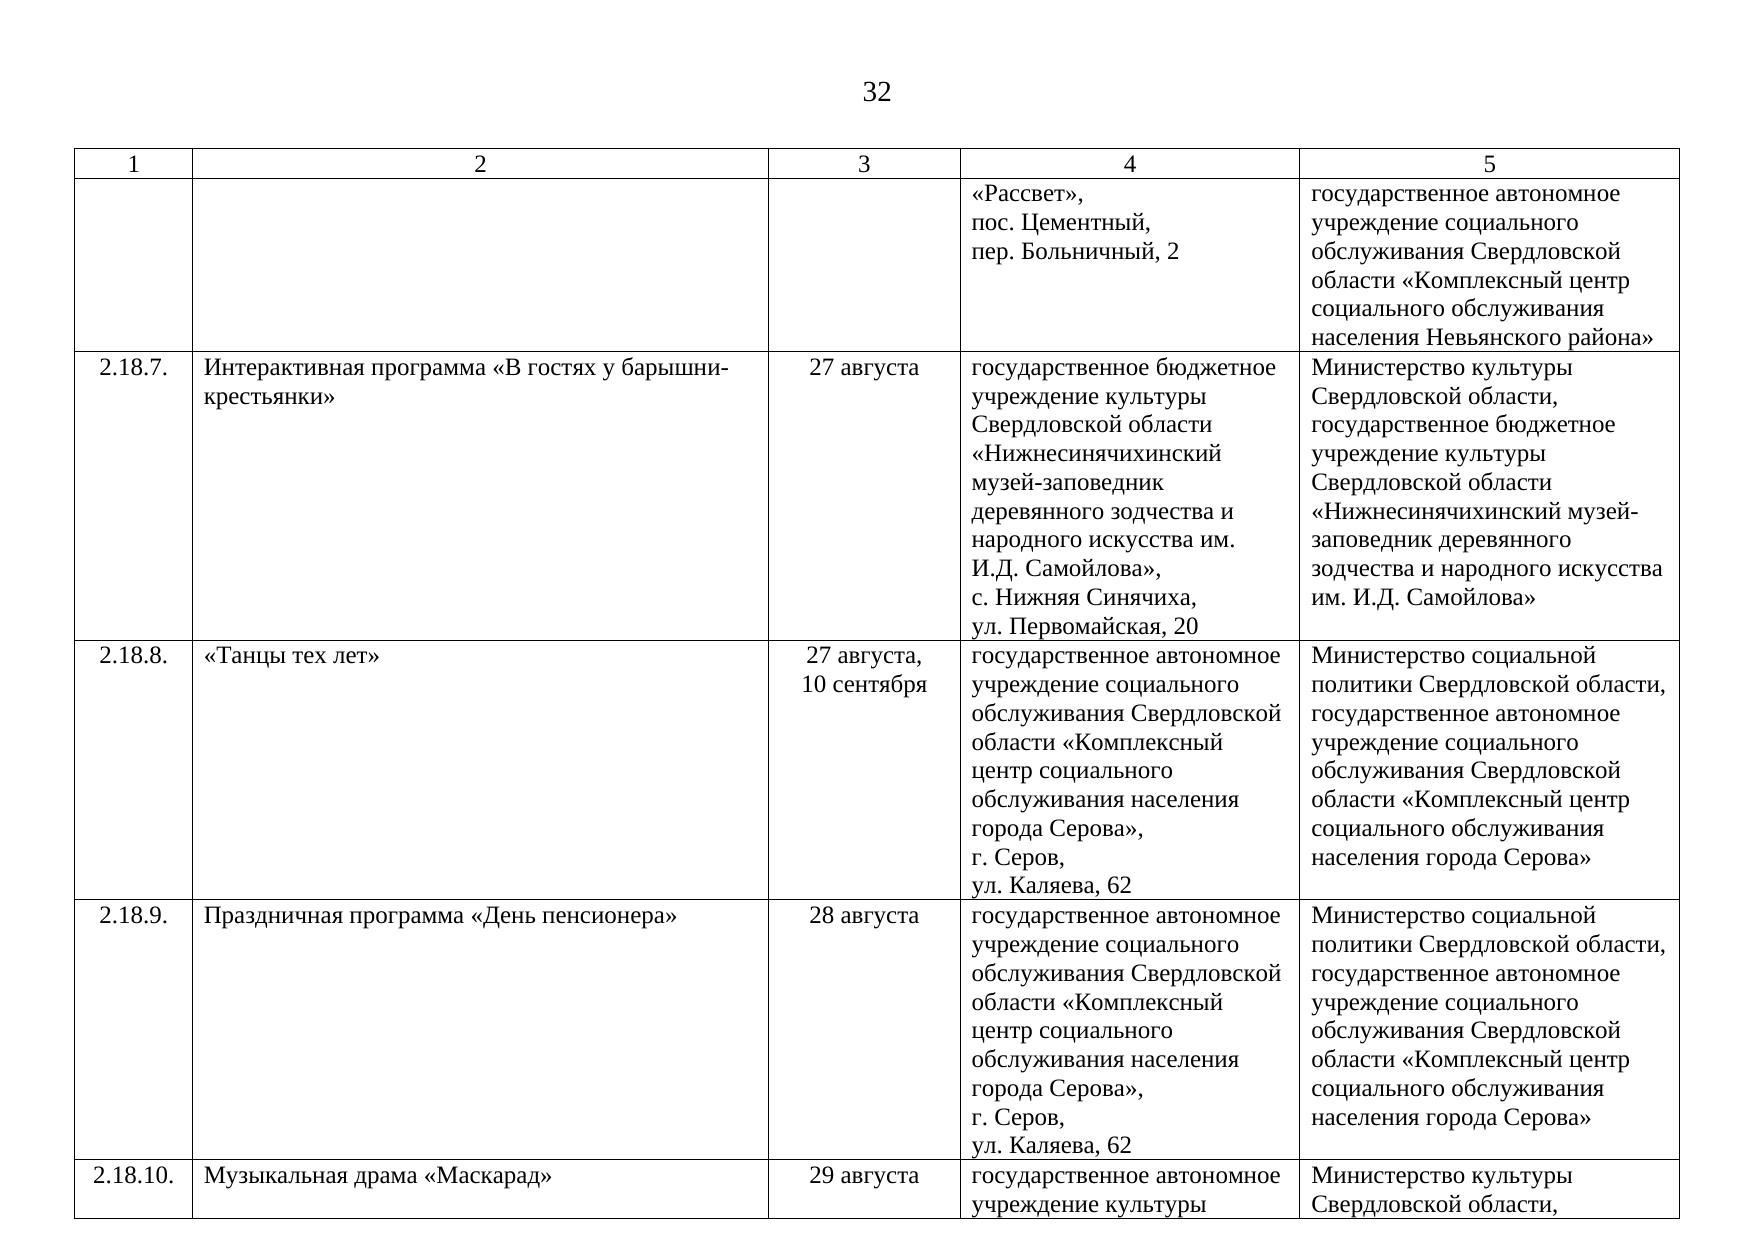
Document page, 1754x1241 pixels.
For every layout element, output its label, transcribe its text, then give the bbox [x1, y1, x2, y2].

table_cell [769, 179, 960, 351]
table_cell 27 августа, 10 сентября [769, 641, 960, 899]
table_cell Министерство социальной политики Свердловской области, государственное автономное учреждение социального обслуживания Свердловской области «Комплексный центр социального обслуживания населения города Серова» [1300, 641, 1679, 899]
table_cell [193, 179, 768, 351]
table_cell 2.18.7. [75, 352, 192, 639]
table_cell 2.18.9. [75, 900, 192, 1159]
table_cell государственное автономное учреждение социального обслуживания Свердловской области «Комплексный центр социального обслуживания населения города Серова», г. Серов, ул. Каляева, 62 [961, 641, 1299, 899]
table_cell 2.18.8. [75, 641, 192, 899]
table_cell Министерство культуры Свердловской области, [1300, 1160, 1679, 1218]
table_cell Министерство культуры Свердловской области, государственное бюджетное учреждение культуры Свердловской области «Нижнесинячихинский музей-заповедник деревянного зодчества и народного искусства им. И.Д. Самойлова» [1300, 352, 1679, 639]
table_cell 29 августа [769, 1160, 960, 1218]
table_cell Интерактивная программа «В гостях у барышни-крестьянки» [193, 352, 768, 639]
table_cell государственное автономное учреждение социального обслуживания Свердловской области «Комплексный центр социального обслуживания населения города Серова», г. Серов, ул. Каляева, 62 [961, 900, 1299, 1159]
table_cell Музыкальная драма «Маскарад» [193, 1160, 768, 1218]
table_header 3 [769, 149, 960, 177]
table_cell «Рассвет», пос. Цементный, пер. Больничный, 2 [961, 179, 1299, 351]
table_cell [75, 179, 192, 351]
table_cell государственное бюджетное учреждение культуры Свердловской области «Нижнесинячихинский музей-заповедник деревянного зодчества и народного искусства им. И.Д. Самойлова», с. Нижняя Синячиха, ул. Первомайская, 20 [961, 352, 1299, 639]
table_cell 27 августа [769, 352, 960, 639]
table_cell 28 августа [769, 900, 960, 1159]
table_cell 2.18.10. [75, 1160, 192, 1218]
table_cell государственное автономное учреждение социального обслуживания Свердловской области «Комплексный центр социального обслуживания населения Невьянского района» [1300, 179, 1679, 351]
table_header 2 [193, 149, 768, 177]
table_header 5 [1300, 149, 1679, 177]
table_header 1 [75, 149, 192, 177]
table_cell Праздничная программа «День пенсионера» [193, 900, 768, 1159]
table_cell Министерство социальной политики Свердловской области, государственное автономное учреждение социального обслуживания Свердловской области «Комплексный центр социального обслуживания населения города Серова» [1300, 900, 1679, 1159]
table_cell «Танцы тех лет» [193, 641, 768, 899]
table_header 4 [961, 149, 1299, 177]
table_cell государственное автономное учреждение культуры [961, 1160, 1299, 1218]
